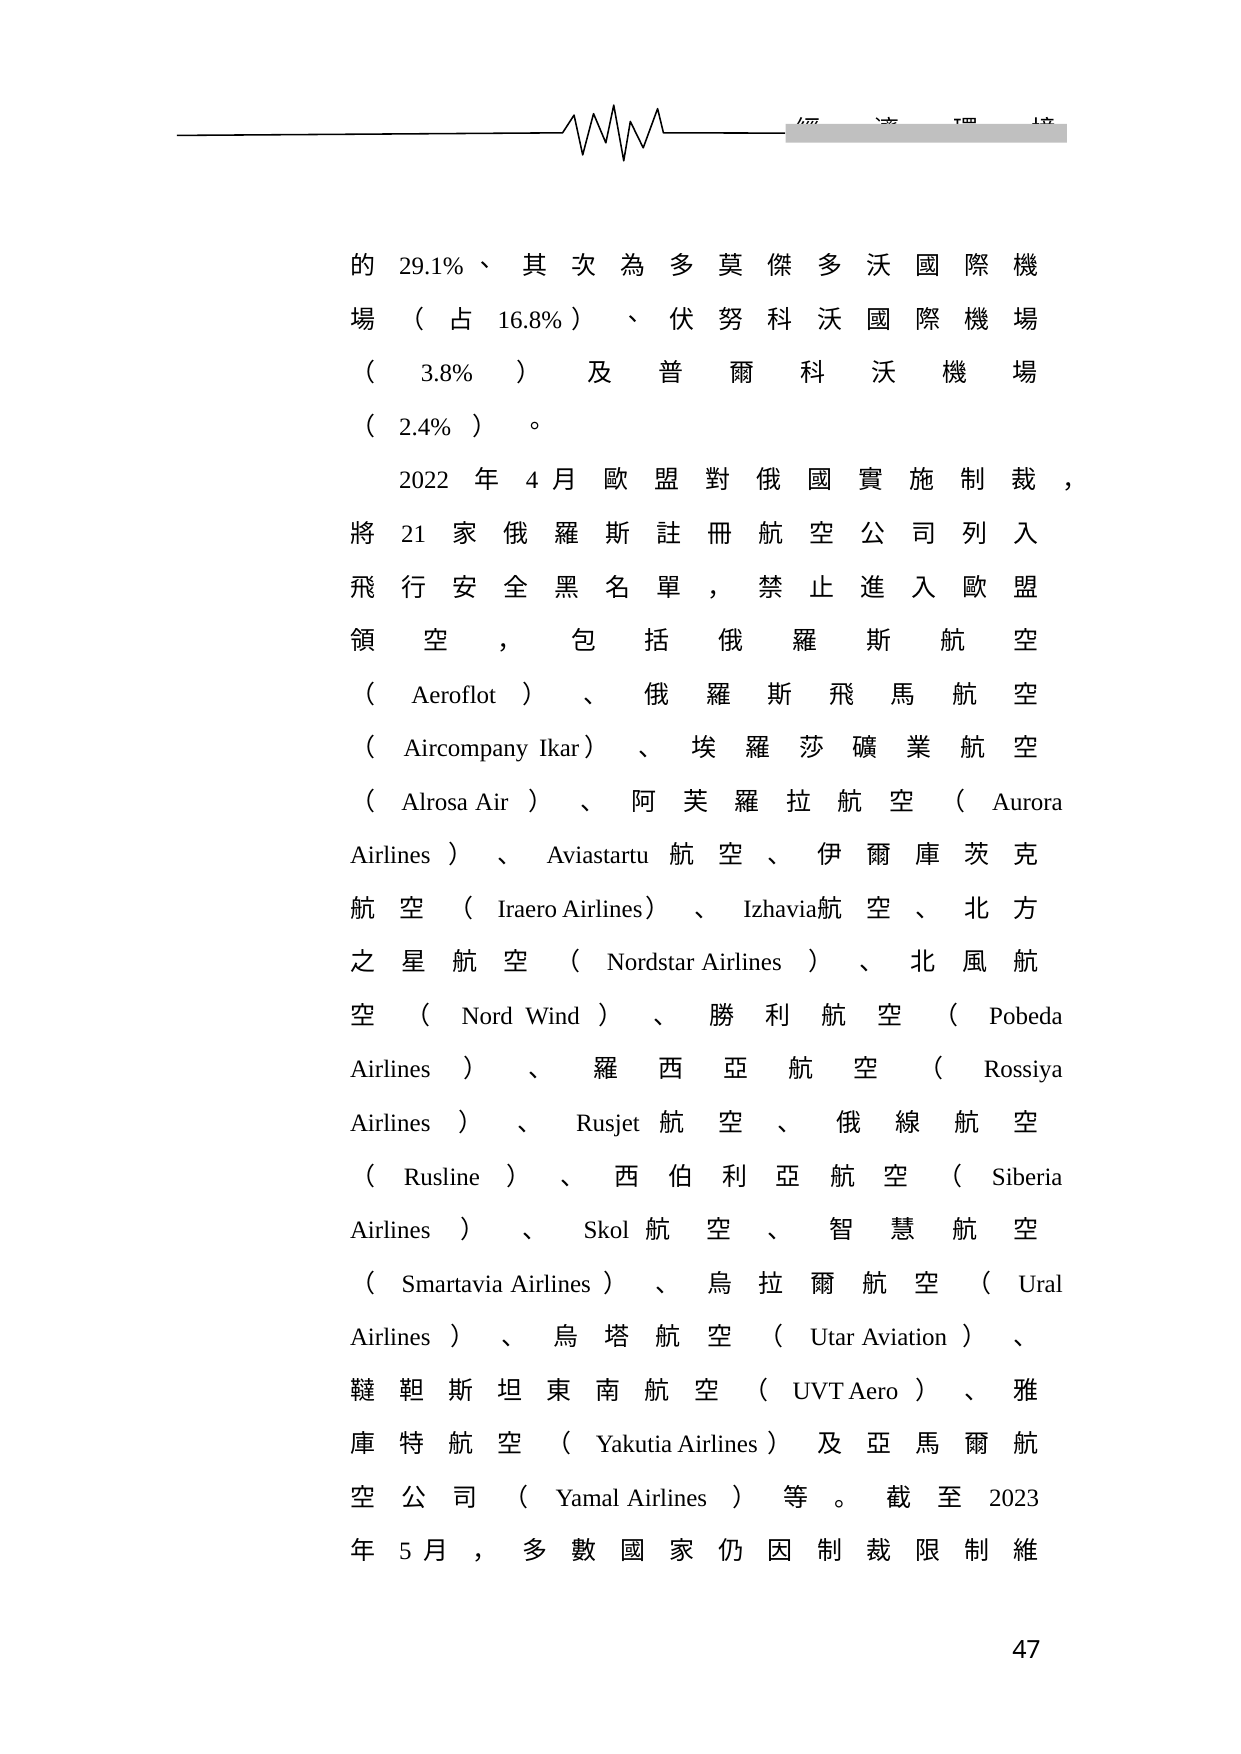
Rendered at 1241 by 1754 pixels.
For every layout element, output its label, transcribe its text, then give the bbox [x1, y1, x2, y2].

text 2022年4月歐盟對俄國實施制裁，將21家俄羅斯註冊航空公司列入飛行安全黑名單，禁止進入歐盟領空，包括俄羅斯航空（Aeroflot）、俄羅斯飛馬航空（Aircompany Ikar）、埃羅莎礦業航空（Alrosa Air）、阿芙羅拉航空（Aurora Airlines）、Aviastartu航空、伊爾庫茨克航空（Iraero Airlines）、Izhavia航空、北方之星航空（Nordstar Airlines）、北風航空（Nord Wind）、勝利航空（Pobeda Airlines）、羅西亞航空（Rossiya Airlines）、Rusjet航空、俄線航空（Rusline）、西伯利亞航空（Siberia Airlines）、Skol航空、智慧航空（Smartavia Airlines）、烏拉爾航空（Ural Airlines）、烏塔航空（Utar Aviation）、韃靼斯坦東南航空（UVT Aero）、雅庫特航空（Yakutia Airlines）及亞馬爾航空公司（Yamal Airlines）等。截至2023年5月，多數國家仍因制裁限制維持暫停對俄直航，莫斯科－臺北直飛航班縮減至土耳其、杜拜及卡達等地轉機航線。 [325, 451, 1063, 1576]
text 的29.1%、其次為多莫傑多沃國際機場（占16.8%）、伏努科沃國際機場（3.8%）及普爾科沃機場（2.4%）。 [325, 237, 1063, 451]
